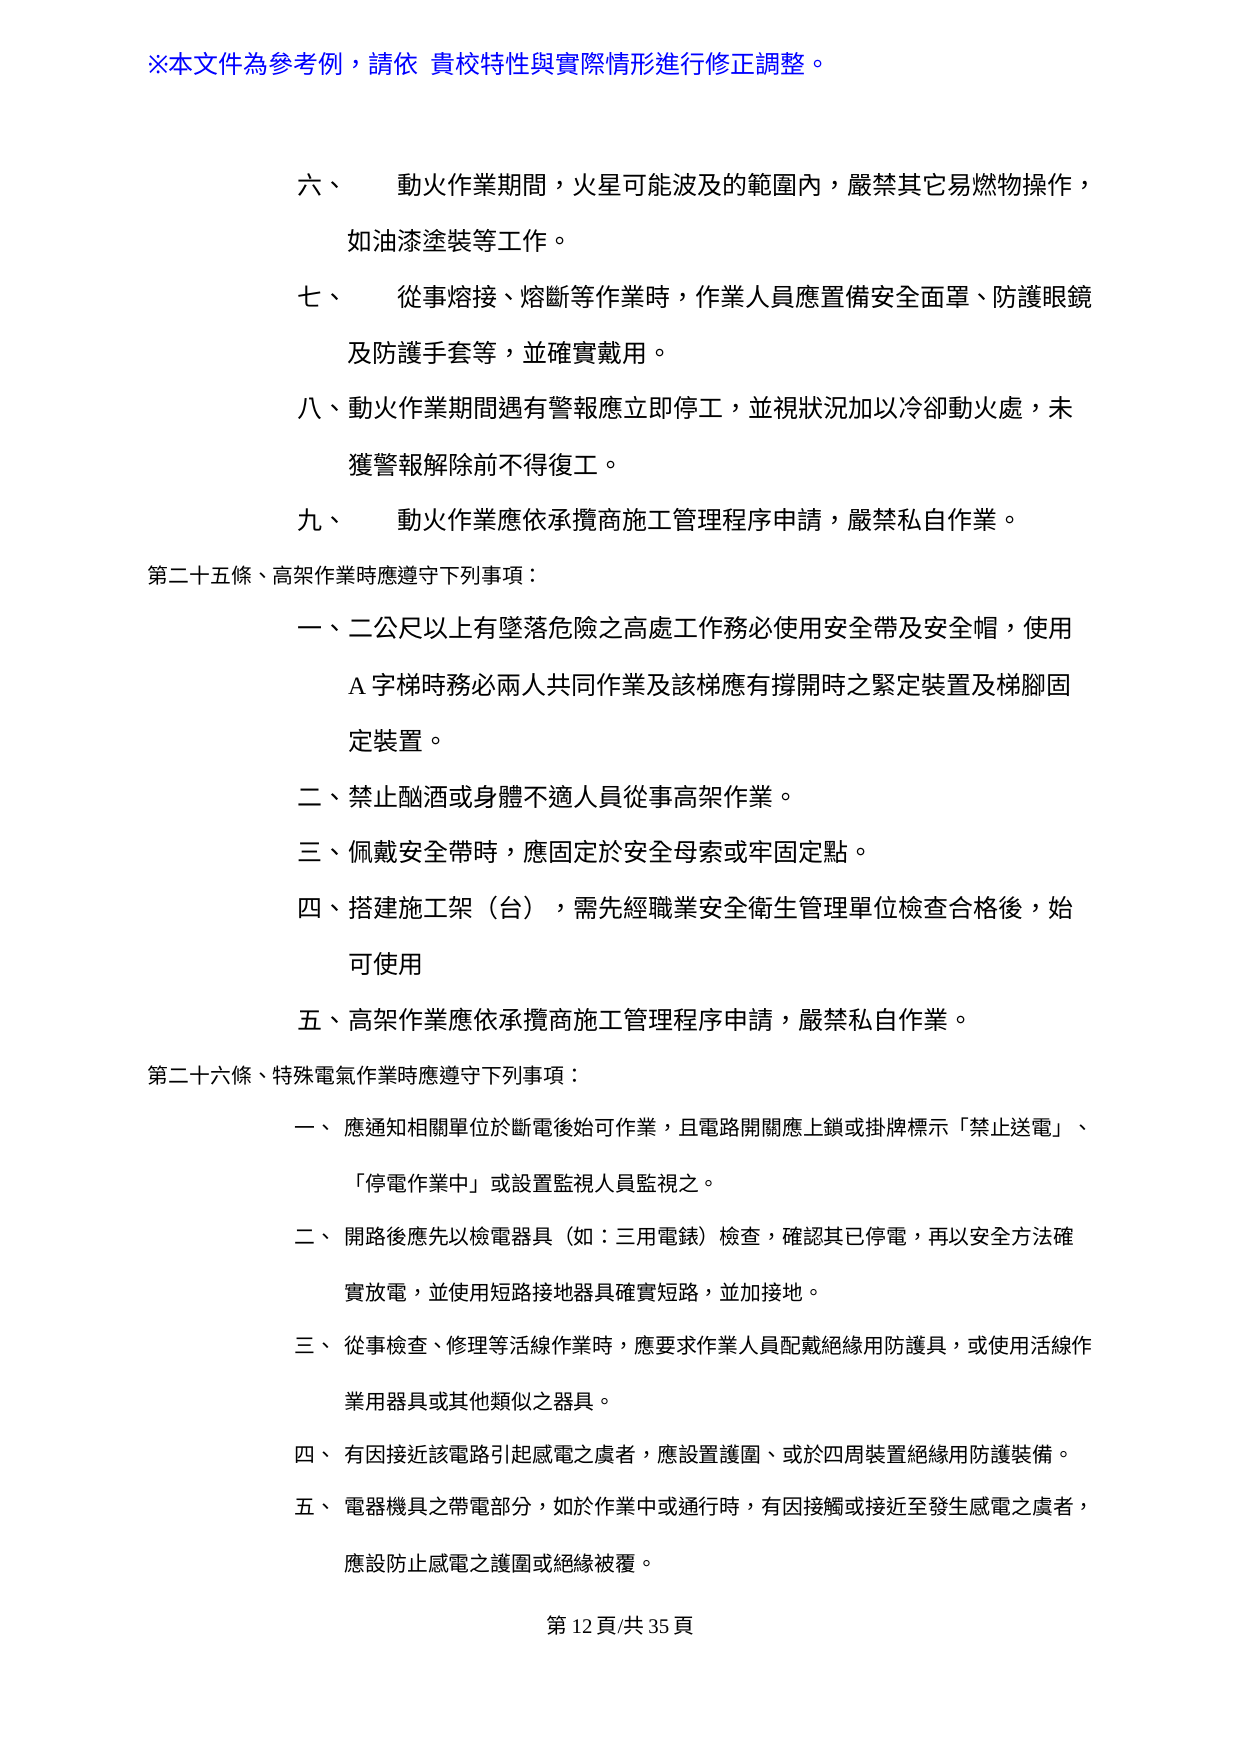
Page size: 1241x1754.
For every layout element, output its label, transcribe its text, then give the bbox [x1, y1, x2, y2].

list 高架作業應依承攬商施工管理程序申請，嚴禁私自作業。 [298, 999, 1092, 1037]
list 二公尺以上有墜落危險之高處工作務必使用安全帶及安全帽，使用A字梯時務必兩人共同作業及該梯應有撐開時之緊定裝置及梯腳固定裝置。 [298, 608, 1092, 758]
list 從事熔接、熔斷等作業時，作業人員應置備安全面罩、防護眼鏡及防護手套等，並確實戴用。 [298, 276, 1092, 370]
list 動火作業期間，火星可能波及的範圍內，嚴禁其它易燃物操作，如油漆塗裝等工作。 [298, 164, 1092, 258]
list 動火作業期間遇有警報應立即停工，並視狀況加以冷卻動火處，未獲警報解除前不得復工。 [298, 388, 1092, 482]
subtitle 應通知相關單位於斷電後始可作業，且電路開關應上鎖或掛牌標示「禁止送電」、「停電作業中」或設置監視人員監視之。 [294, 1108, 1092, 1202]
subtitle 開路後應先以檢電器具（如：三用電錶）檢查，確認其已停電，再以安全方法確實放電，並使用短路接地器具確實短路，並加接地。 [294, 1217, 1092, 1310]
list 禁止酗酒或身體不適人員從事高架作業。 [298, 776, 1092, 814]
list 動火作業應依承攬商施工管理程序申請，嚴禁私自作業。 [298, 500, 1092, 538]
subtitle 從事檢查、修理等活線作業時，應要求作業人員配戴絕緣用防護具，或使用活線作業用器具或其他類似之器具。 [294, 1326, 1092, 1419]
subtitle 第二十六條、特殊電氣作業時應遵守下列事項： [148, 1055, 1092, 1093]
subtitle 電器機具之帶電部分，如於作業中或通行時，有因接觸或接近至發生感電之虞者，應設防止感電之護圍或絕緣被覆。 [294, 1487, 1092, 1581]
subtitle 有因接近該電路引起感電之虞者，應設置護圍、或於四周裝置絕緣用防護裝備。 [294, 1434, 1092, 1472]
list 搭建施工架（台），需先經職業安全衛生管理單位檢查合格後，始可使用 [298, 888, 1092, 981]
list 佩戴安全帶時，應固定於安全母索或牢固定點。 [298, 832, 1092, 869]
subtitle 第二十五條、高架作業時應遵守下列事項： [148, 556, 1092, 593]
